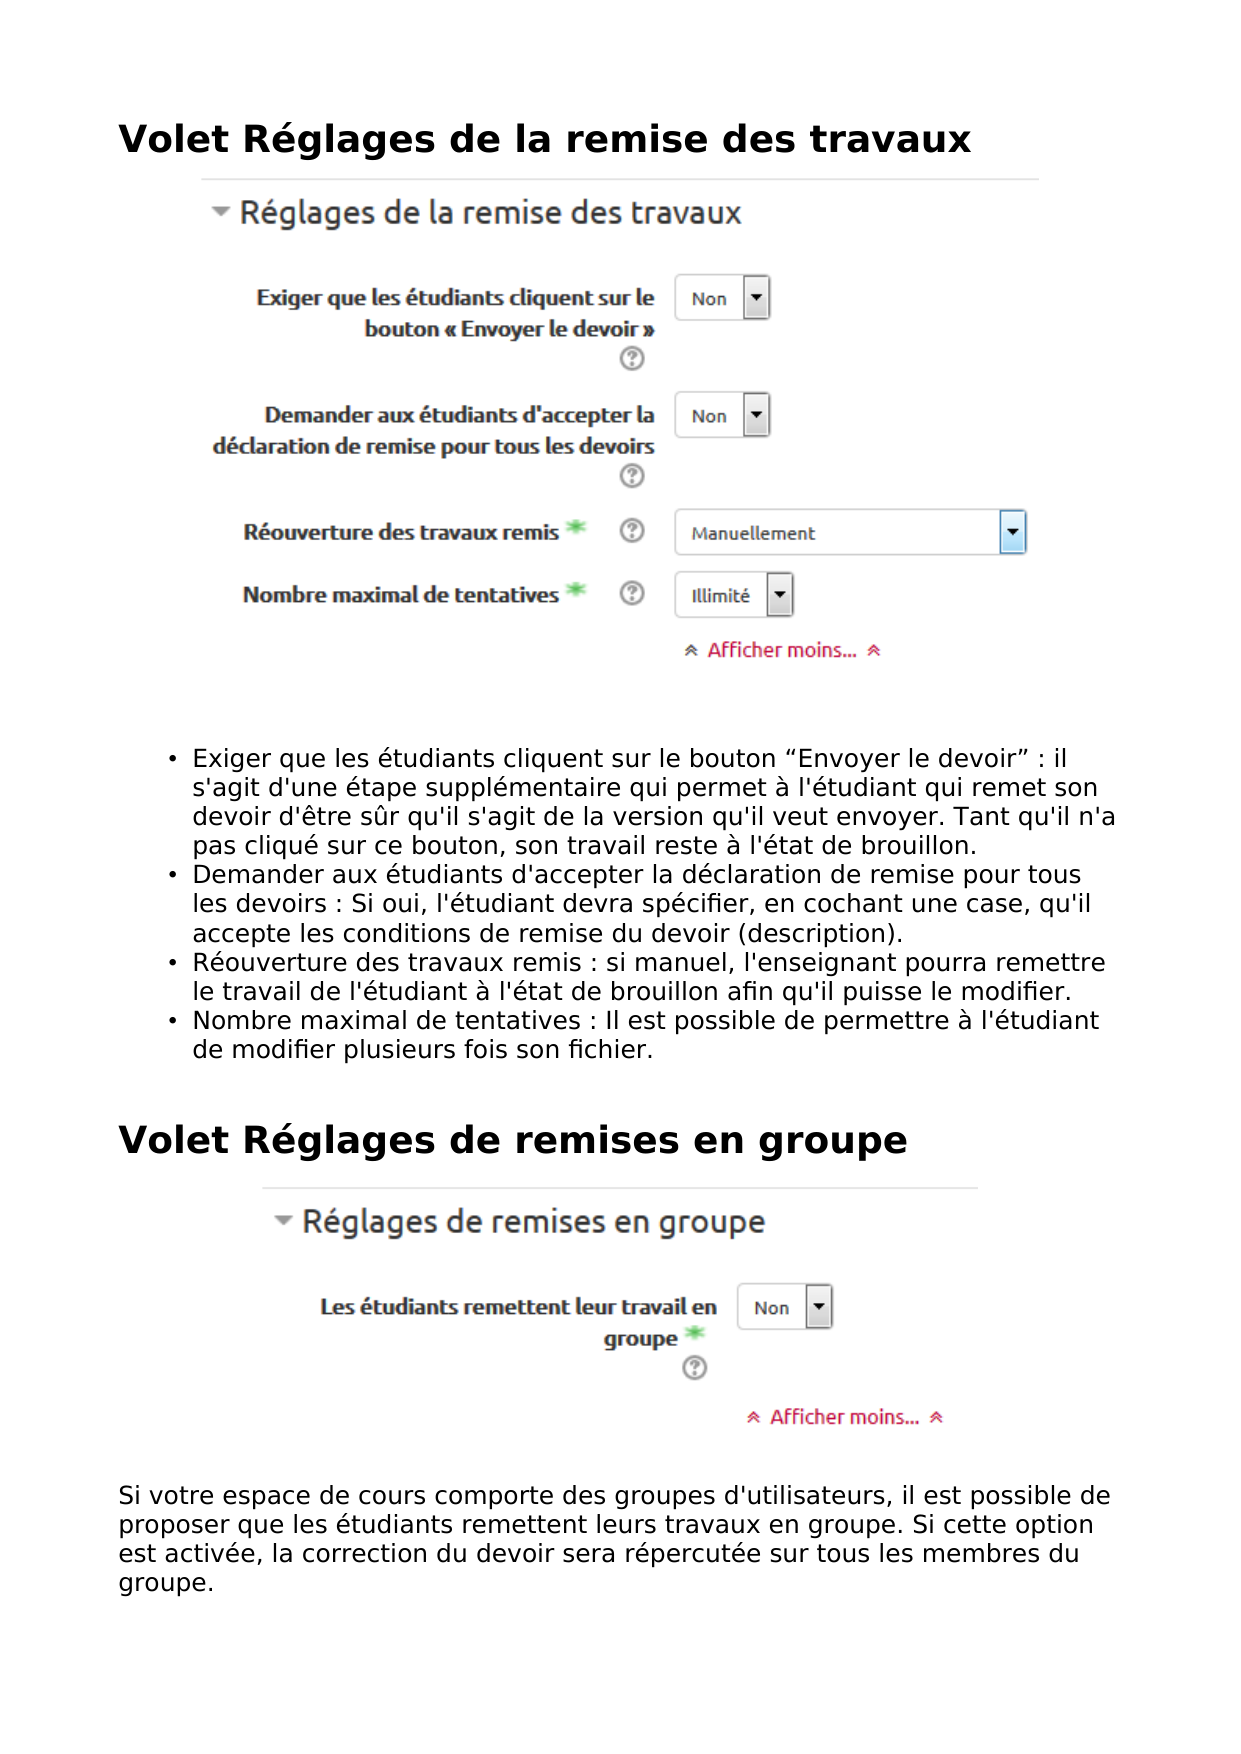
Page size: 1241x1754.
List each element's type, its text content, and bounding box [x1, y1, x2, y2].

picture [201, 174, 1039, 673]
list Demander aux étudiants d'accepter la déclaration de remise pour tous les devoirs : Si oui, l'étudiant devra spécifier, en cochant une case, qu'il accepte les conditions de remise du devoir (description). [177, 861, 1122, 948]
list Réouverture des travaux remis : si manuel, l'enseignant pourra remettre le travail de l'étudiant à l'état de brouillon afin qu'il puisse le modifier. [177, 948, 1122, 1006]
picture [262, 1175, 978, 1440]
list Exiger que les étudiants cliquent sur le bouton “Envoyer le devoir” : il s'agit d'une étape supplémentaire qui permet à l'étudiant qui remet son devoir d'être sûr qu'il s'agit de la version qu'il veut envoyer. Tant qu'il n'a pas cliqué sur ce bouton, son travail reste à l'état de brouillon. [177, 744, 1122, 861]
text Si votre espace de cours comporte des groupes d'utilisateurs, il est possible de proposer que les étudiants remettent leurs travaux en groupe. Si cette option est activée, la correction du devoir sera répercutée sur tous les membres du groupe. [118, 1481, 1122, 1598]
subtitle Volet Réglages de la remise des travaux [118, 118, 1122, 162]
subtitle Volet Réglages de remises en groupe [118, 1119, 1122, 1163]
list Nombre maximal de tentatives : Il est possible de permettre à l'étudiant de modifier plusieurs fois son fichier. [177, 1006, 1122, 1065]
